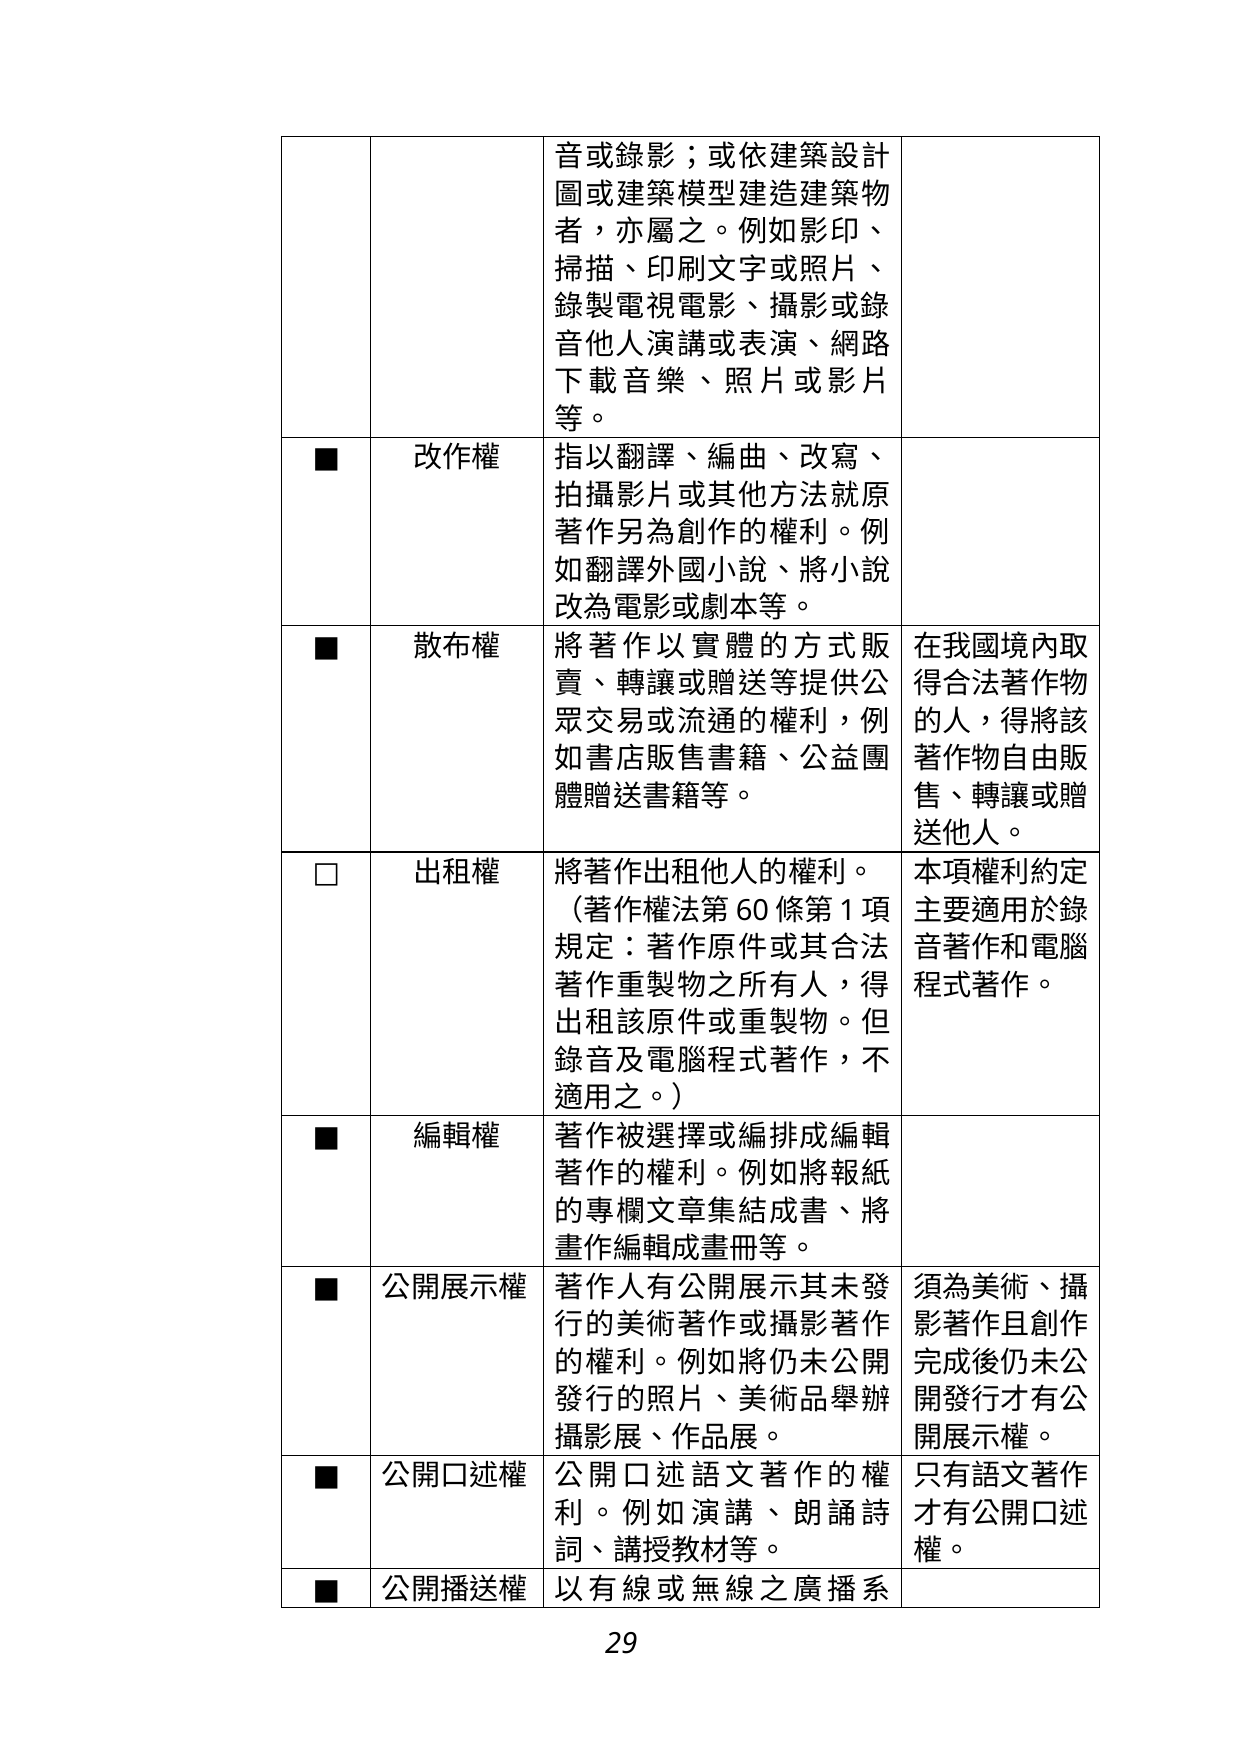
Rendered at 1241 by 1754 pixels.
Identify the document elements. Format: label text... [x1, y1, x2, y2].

table_cell 須為美術、攝影著作且創作完成後仍未公開發行才有公開展示權。 [902, 1267, 1099, 1454]
table_cell ■ [282, 626, 370, 851]
table_cell ■ [282, 1267, 370, 1454]
table_cell 在我國境內取得合法著作物的人，得將該著作物自由販售、轉讓或贈送他人。 [902, 626, 1099, 851]
table_cell [902, 1116, 1099, 1266]
table_cell 將著作出租他人的權利。 （著作權法第60條第1項規定：著作原件或其合法著作重製物之所有人，得出租該原件或重製物。但錄音及電腦程式著作，不適用之。） [544, 853, 901, 1115]
table_cell □ [282, 853, 370, 1115]
table_cell 只有語文著作才有公開口述權。 [902, 1456, 1099, 1568]
table_cell 出租權 [371, 853, 543, 1115]
table_cell ■ [282, 1456, 370, 1568]
table_cell 改作權 [371, 438, 543, 625]
table_cell 著作人有公開展示其未發行的美術著作或攝影著作的權利。例如將仍未公開發行的照片、美術品舉辦攝影展、作品展。 [544, 1267, 901, 1454]
table_cell 公開展示權 [371, 1267, 543, 1454]
table_cell [902, 137, 1099, 437]
table_cell 編輯權 [371, 1116, 543, 1266]
table_cell ■ [282, 1116, 370, 1266]
table_cell 公開播送權 [371, 1569, 543, 1607]
table_cell ■ [282, 1569, 370, 1607]
table_cell 散布權 [371, 626, 543, 851]
table_cell 將著作以實體的方式販賣、轉讓或贈送等提供公眾交易或流通的權利，例如書店販售書籍、公益團體贈送書籍等。 [544, 626, 901, 851]
table_cell 公開口述權 [371, 1456, 543, 1568]
table_cell 音或錄影；或依建築設計圖或建築模型建造建築物者，亦屬之。例如影印、掃描、印刷文字或照片、錄製電視電影、攝影或錄音他人演講或表演、網路下載音樂、照片或影片等。 [544, 137, 901, 437]
table_cell [902, 1569, 1099, 1607]
table_cell ■ [282, 438, 370, 625]
table_cell 以有線或無線之廣播系 [544, 1569, 901, 1607]
table_cell 著作被選擇或編排成編輯著作的權利。例如將報紙的專欄文章集結成書、將畫作編輯成畫冊等。 [544, 1116, 901, 1266]
table_cell 公開口述語文著作的權利。例如演講、朗誦詩詞、講授教材等。 [544, 1456, 901, 1568]
table_cell [282, 137, 370, 437]
table_cell [371, 137, 543, 437]
table_cell 本項權利約定主要適用於錄音著作和電腦程式著作。 [902, 853, 1099, 1115]
table_cell [902, 438, 1099, 625]
table_cell 指以翻譯、編曲、改寫、拍攝影片或其他方法就原著作另為創作的權利。例如翻譯外國小說、將小說改為電影或劇本等。 [544, 438, 901, 625]
